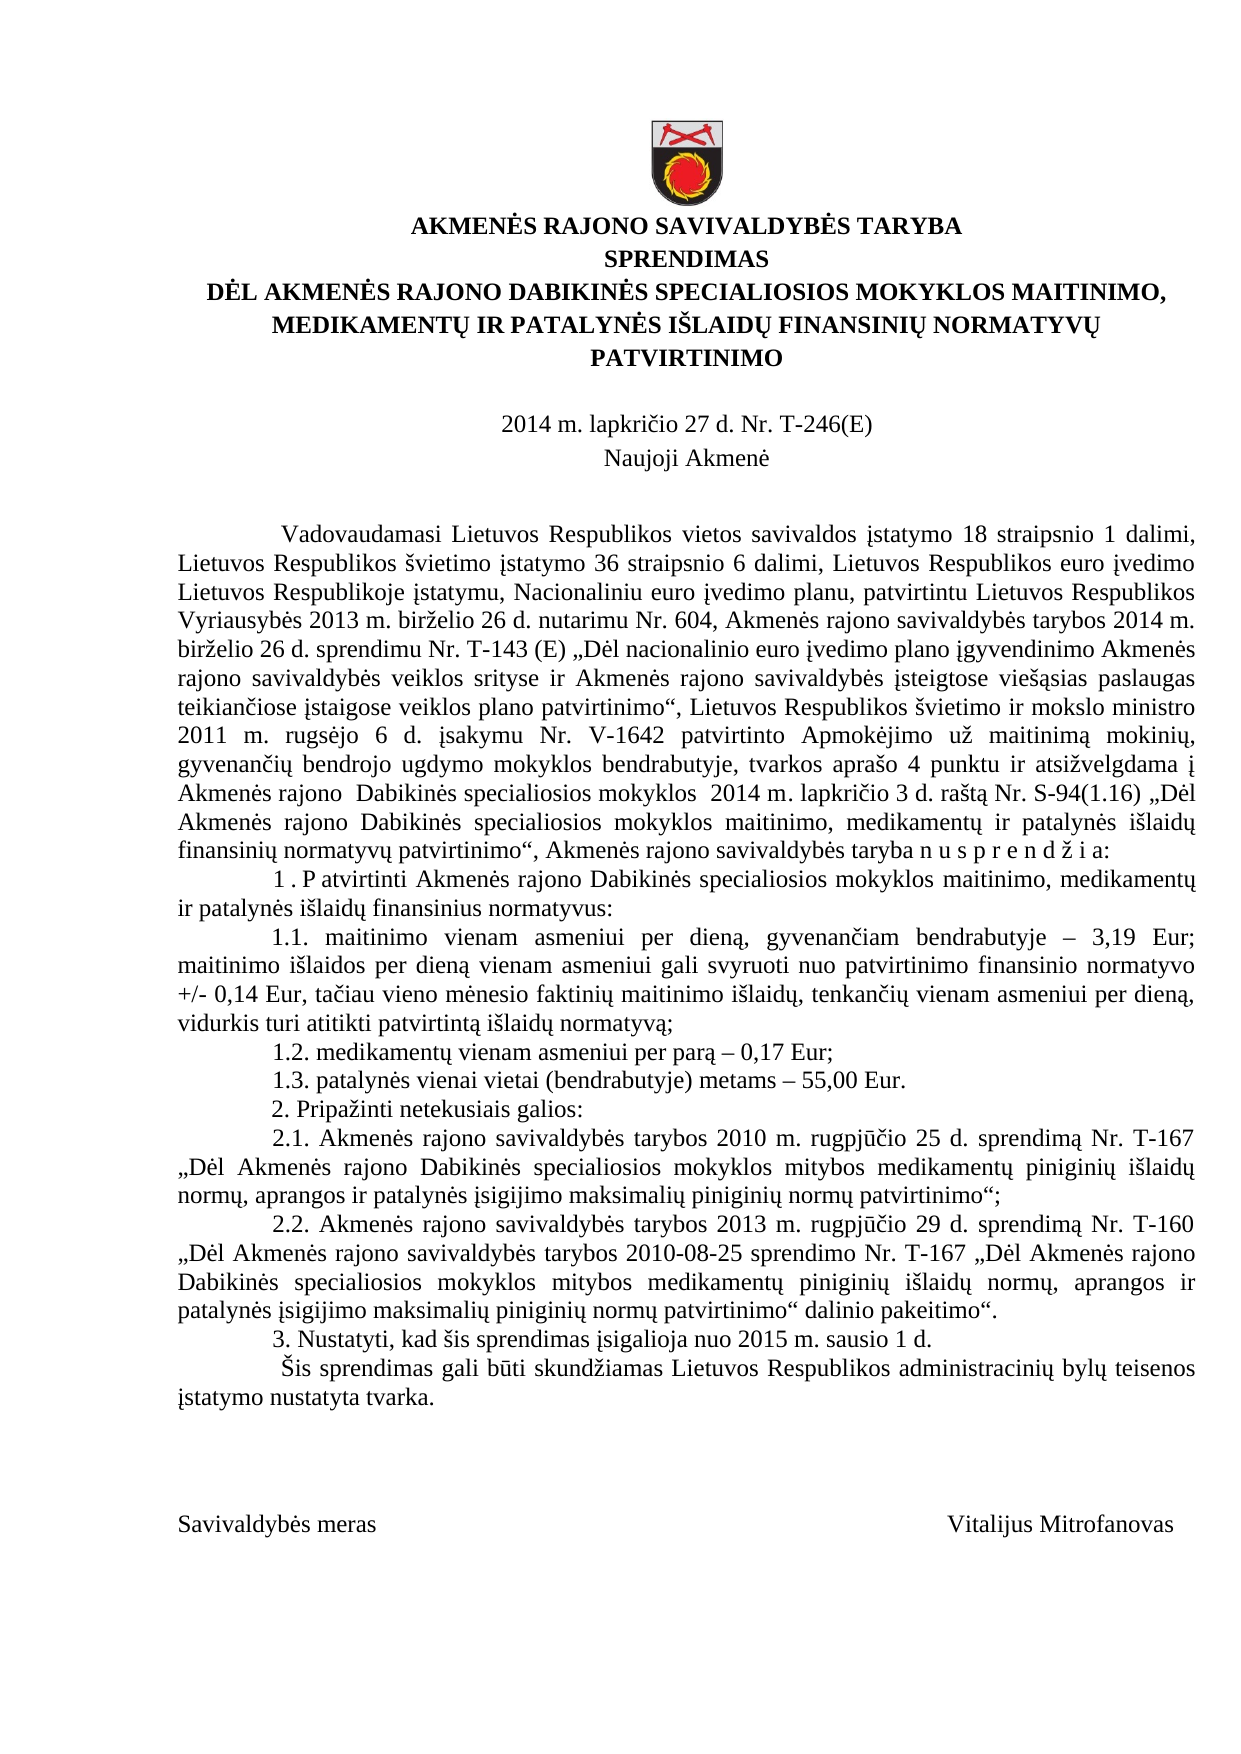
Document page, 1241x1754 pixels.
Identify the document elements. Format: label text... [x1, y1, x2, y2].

text 2.2. Akmenės rajono savivaldybės tarybos 2013 m. rugpjūčio 29 d. sprendimą Nr. T-160 „Dėl Akmenės rajono savivaldybės tarybos 2010-08-25 sprendimo Nr. T-167 „Dėl Akmenės rajono Dabikinės specialiosios mokyklos mitybos medikamentų piniginių išlaidų normų, aprangos ir patalynės įsigijimo maksimalių piniginių normų patvirtinimo“ dalinio pakeitimo“. [177, 1209, 1196, 1324]
text 1.Patvirtinti Akmenės rajono Dabikinės specialiosios mokyklos maitinimo, medikamentų ir patalynės išlaidų finansinius normatyvus: [177, 864, 1196, 922]
text SPRENDIMAS [177, 244, 1196, 273]
text Vadovaudamasi Lietuvos Respublikos vietos savivaldos įstatymo 18 straipsnio 1 dalimi, Lietuvos Respublikos švietimo įstatymo 36 straipsnio 6 dalimi, Lietuvos Respublikos euro įvedimo Lietuvos Respublikoje įstatymu, Nacionaliniu euro įvedimo planu, patvirtintu Lietuvos Respublikos Vyriausybės 2013 m. birželio 26 d. nutarimu Nr. 604, Akmenės rajono savivaldybės tarybos 2014 m. birželio 26 d. sprendimu Nr. T-143 (E) „Dėl nacionalinio euro įvedimo plano įgyvendinimo Akmenės rajono savivaldybės veiklos srityse ir Akmenės rajono savivaldybės įsteigtose viešąsias paslaugas teikiančiose įstaigose veiklos plano patvirtinimo“, Lietuvos Respublikos švietimo ir mokslo ministro 2011 m. rugsėjo 6 d. įsakymu Nr. V-1642 patvirtinto Apmokėjimo už maitinimą mokinių, gyvenančių bendrojo ugdymo mokyklos bendrabutyje, tvarkos aprašo 4 punktu ir atsižvelgdama į Akmenės rajono Dabikinės specialiosios mokyklos 2014 m. lapkričio 3 d. raštą Nr. S-94(1.16) „Dėl Akmenės rajono Dabikinės specialiosios mokyklos maitinimo, medikamentų ir patalynės išlaidų finansinių normatyvų patvirtinimo“, Akmenės rajono savivaldybės taryba n u s p r e n d ž i a: [177, 519, 1196, 864]
text 3. Nustatyti, kad šis sprendimas įsigalioja nuo 2015 m. sausio 1 d. [177, 1324, 1196, 1353]
text Šis sprendimas gali būti skundžiamas Lietuvos Respublikos administracinių bylų teisenos įstatymo nustatyta tvarka. [177, 1353, 1196, 1410]
text DĖL AKMENĖS RAJONO DABIKINĖS SPECIALIOSIOS MOKYKLOS MAITINIMO, MEDIKAMENTŲ IR PATALYNĖS IŠLAIDŲ FINANSINIŲ NORMATYVŲ PATVIRTINIMO [177, 277, 1196, 372]
text 2014 m. lapkričio 27 d. Nr. T-246(E) [177, 409, 1196, 438]
text Naujoji Akmenė [177, 443, 1196, 471]
text 2.1. Akmenės rajono savivaldybės tarybos 2010 m. rugpjūčio 25 d. sprendimą Nr. T-167 „Dėl Akmenės rajono Dabikinės specialiosios mokyklos mitybos medikamentų piniginių išlaidų normų, aprangos ir patalynės įsigijimo maksimalių piniginių normų patvirtinimo“; [177, 1123, 1196, 1209]
text 2. Pripažinti netekusiais galios: [177, 1094, 1196, 1123]
text 1.3. patalynės vienai vietai (bendrabutyje) metams – 55,00 Eur. [177, 1065, 1196, 1094]
text Savivaldybės meras Vitalijus Mitrofanovas [177, 1509, 1196, 1538]
text 1.1. maitinimo vienam asmeniui per dieną, gyvenančiam bendrabutyje – 3,19 Eur; maitinimo išlaidos per dieną vienam asmeniui gali svyruoti nuo patvirtinimo finansinio normatyvo +/- 0,14 Eur, tačiau vieno mėnesio faktinių maitinimo išlaidų, tenkančių vienam asmeniui per dieną, vidurkis turi atitikti patvirtintą išlaidų normatyvą; [177, 922, 1196, 1037]
text AKMENĖS RAJONO SAVIVALDYBĖS TARYBA [177, 211, 1196, 240]
text 1.2. medikamentų vienam asmeniui per parą – 0,17 Eur; [177, 1037, 1196, 1065]
